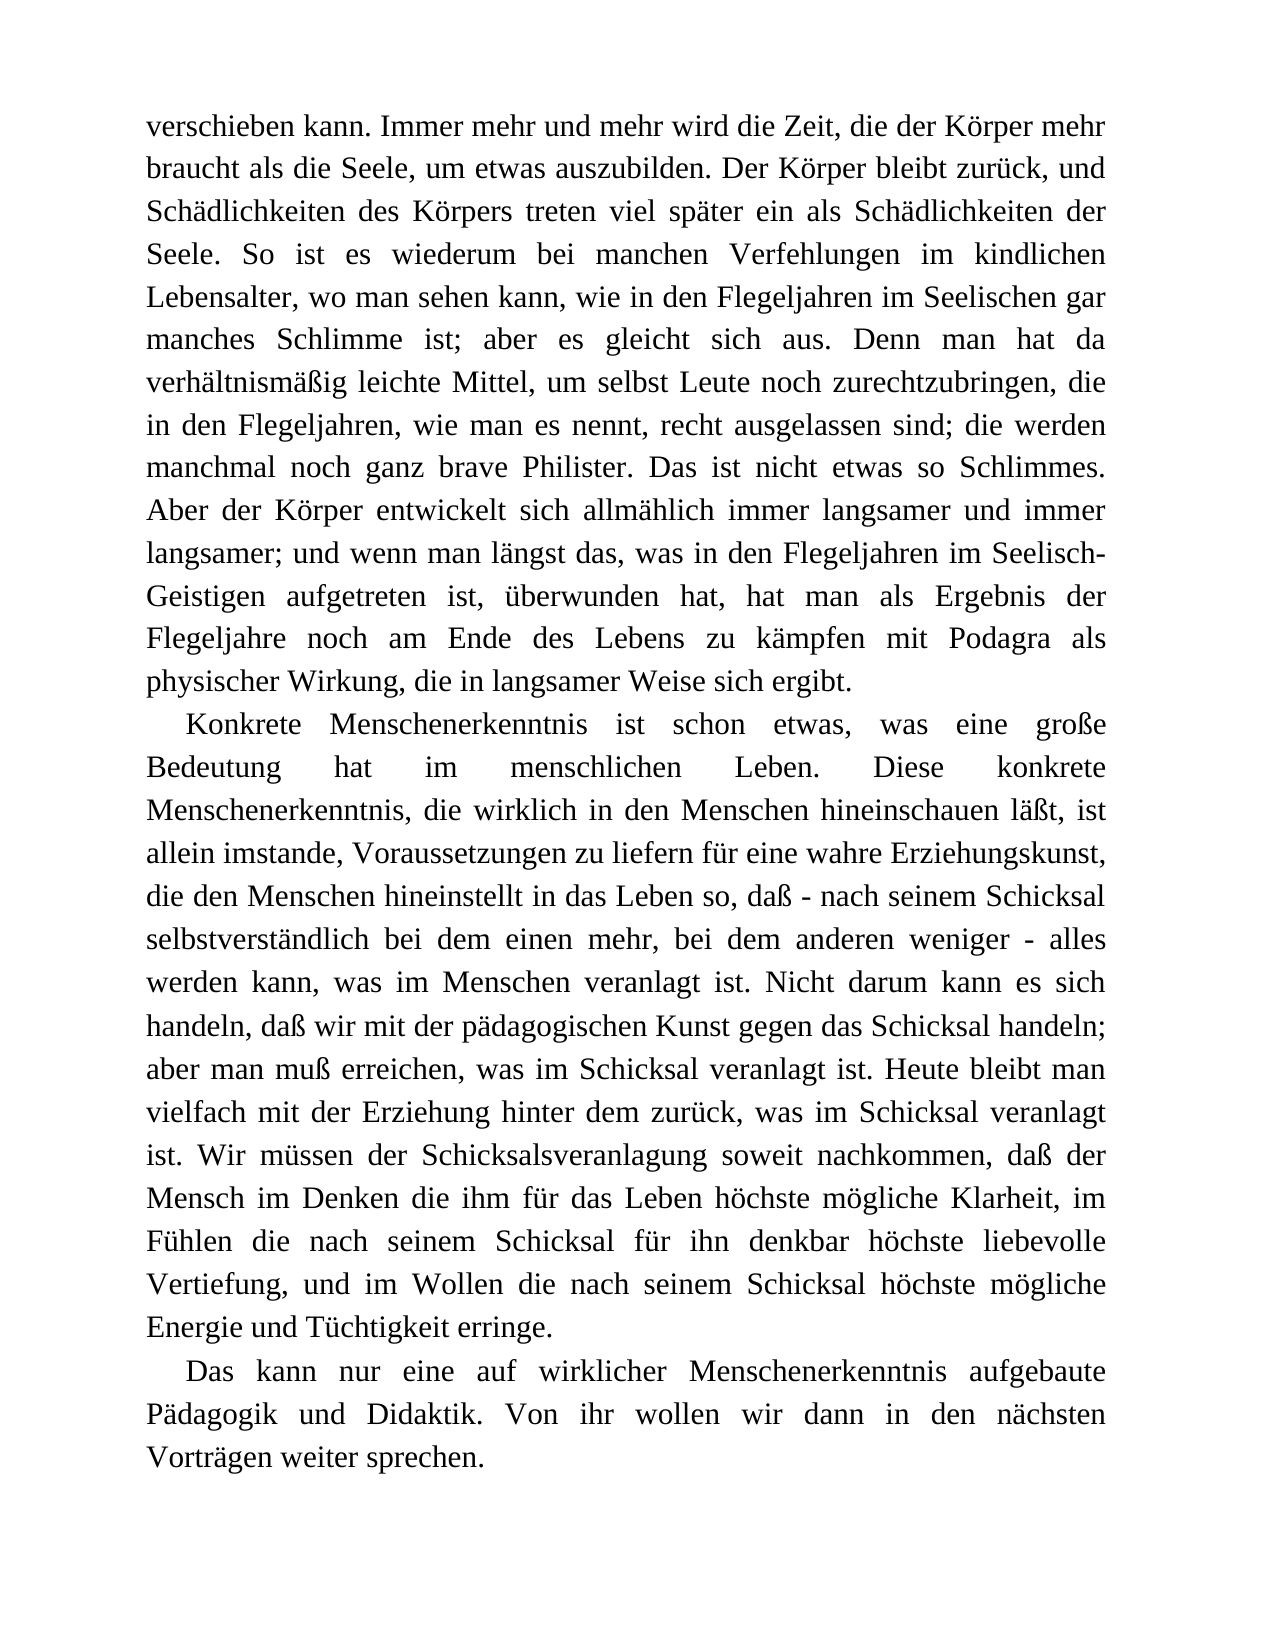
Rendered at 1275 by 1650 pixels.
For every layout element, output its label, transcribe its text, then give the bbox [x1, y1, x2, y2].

text Das kann nur eine auf wirklicher Menschenerkenntnis aufgebaute Pädagogik und Didaktik. Von ihr wollen wir dann in den nächsten Vorträgen weiter sprechen. [146, 1352, 1107, 1474]
text Konkrete Menschenerkenntnis ist schon etwas, was eine große Bedeutung hat im menschlichen Leben. Diese konkrete Menschenerkenntnis, die wirklich in den Menschen hineinschauen läßt, ist allein imstande, Voraussetzungen zu liefern für eine wahre Erziehungskunst, die den Menschen hineinstellt in das Leben so, daß - nach seinem Schicksal selbstverständlich bei dem einen mehr, bei dem anderen weniger - alles werden kann, was im Menschen veranlagt ist. Nicht darum kann es sich handeln, daß wir mit der pädagogischen Kunst gegen das Schicksal handeln; aber man muß erreichen, was im Schicksal veranlagt ist. Heute bleibt man vielfach mit der Erziehung hinter dem zurück, was im Schicksal veranlagt ist. Wir müssen der Schicksalsveranlagung soweit nachkommen, daß der Mensch im Denken die ihm für das Leben höchste mögliche Klarheit, im Fühlen die nach seinem Schicksal für ihn denkbar höchste liebevolle Vertiefung, und im Wollen die nach seinem Schicksal höchste mögliche Energie und Tüchtigkeit erringe. [146, 705, 1107, 1345]
text verschieben kann. Immer mehr und mehr wird die Zeit, die der Körper mehr braucht als die Seele, um etwas auszubilden. Der Körper bleibt zurück, und Schädlichkeiten des Körpers treten viel später ein als Schädlichkeiten der Seele. So ist es wiederum bei manchen Verfehlungen im kindlichen Lebensalter, wo man sehen kann, wie in den Flegeljahren im Seelischen gar manches Schlimme ist; aber es gleicht sich aus. Denn man hat da verhältnismäßig leichte Mittel, um selbst Leute noch zurechtzubringen, die in den Flegeljahren, wie man es nennt, recht ausgelassen sind; die werden manchmal noch ganz brave Philister. Das ist nicht etwas so Schlimmes. Aber der Körper entwickelt sich allmählich immer langsamer und immer langsamer; und wenn man längst das, was in den Flegeljahren im Seelisch-Geistigen aufgetreten ist, überwunden hat, hat man als Ergebnis der Flegeljahre noch am Ende des Lebens zu kämpfen mit Podagra als physischer Wirkung, die in langsamer Weise sich ergibt. [146, 107, 1107, 698]
